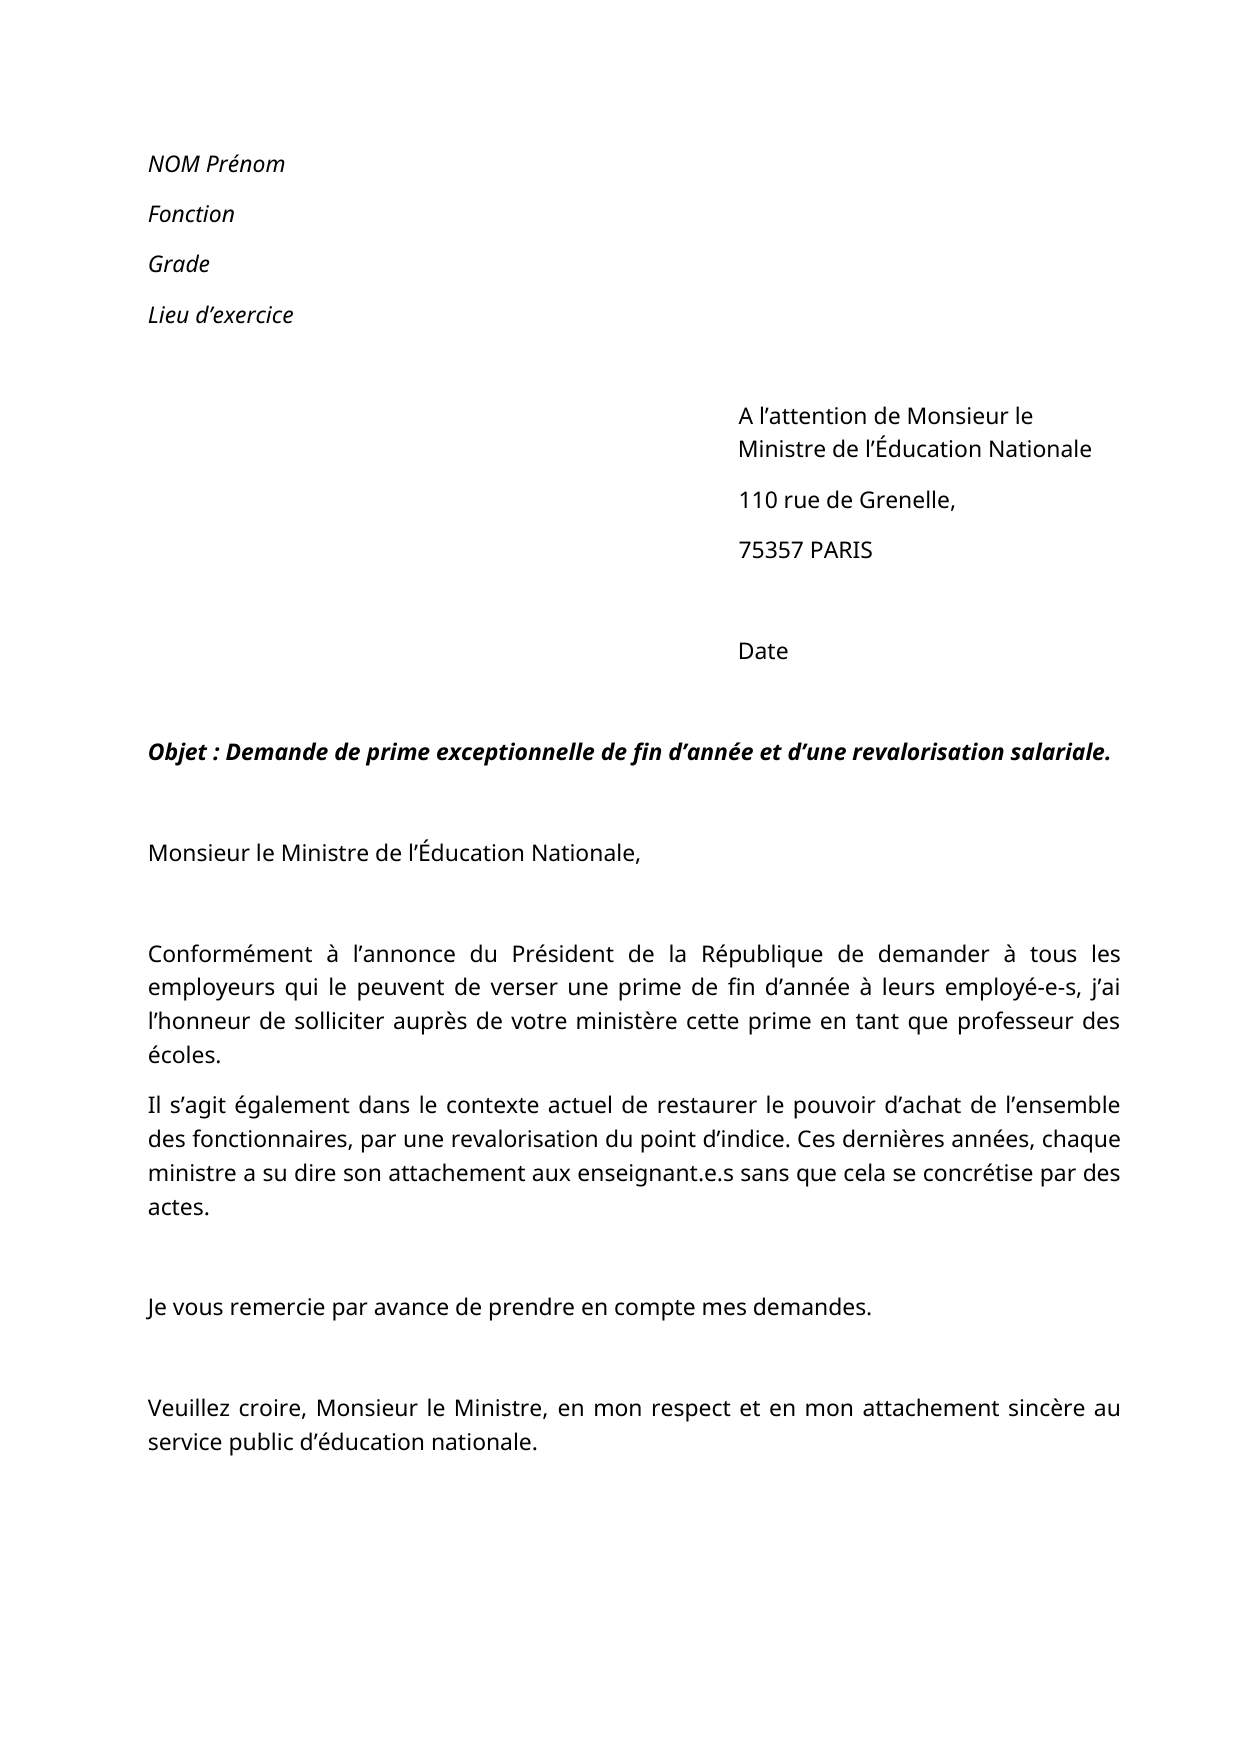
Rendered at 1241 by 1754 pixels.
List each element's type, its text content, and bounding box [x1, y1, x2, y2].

text Objet : Demande de prime exceptionnelle de fin d’année et d’une revalorisation salariale. [148, 736, 1122, 767]
text Conformément à l’annonce du Président de la République de demander à tous les employeurs qui le peuvent de verser une prime de fin d’année à leurs employé-e-s, j’ai l’honneur de solliciter auprès de votre ministère cette prime en tant que professeur des écoles. [148, 938, 1122, 1070]
text Date [738, 635, 1122, 666]
text Veuillez croire, Monsieur le Ministre, en mon respect et en mon attachement sincère au service public d’éducation nationale. [148, 1392, 1122, 1457]
text Il s’agit également dans le contexte actuel de restaurer le pouvoir d’achat de l’ensemble des fonctionnaires, par une revalorisation du point d’indice. Ces dernières années, chaque ministre a su dire son attachement aux enseignant.e.s sans que cela se concrétise par des actes. [148, 1089, 1122, 1222]
text Monsieur le Ministre de l’Éducation Nationale, [148, 837, 1122, 868]
text Je vous remercie par avance de prendre en compte mes demandes. [148, 1291, 1122, 1323]
text A l’attention de Monsieur le Ministre de l’Éducation Nationale [738, 400, 1122, 465]
text Grade [148, 248, 1122, 280]
text 75357 PARIS [738, 534, 1122, 566]
text 110 rue de Grenelle, [738, 484, 1122, 515]
text Lieu d’exercice [148, 299, 1122, 330]
text NOM Prénom [148, 148, 1122, 179]
text Fonction [148, 198, 1122, 229]
